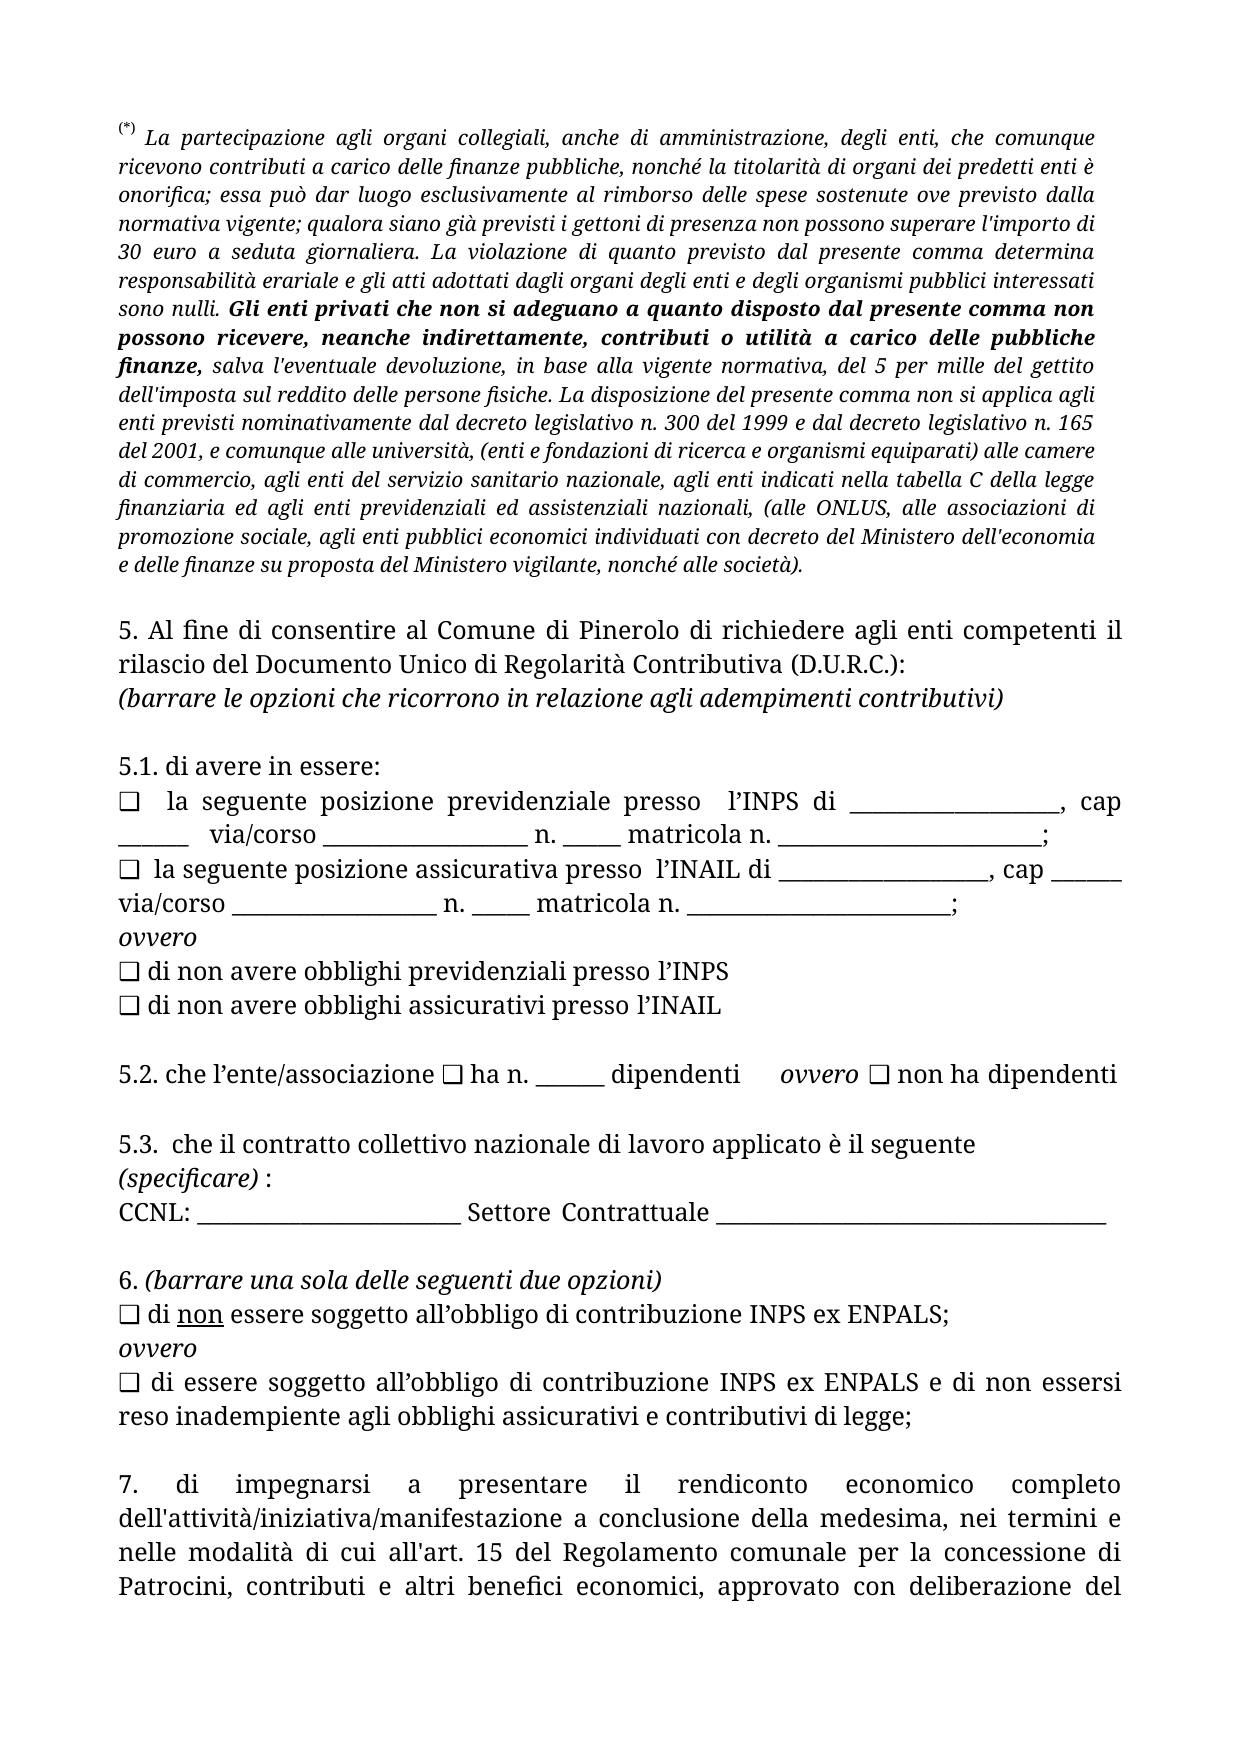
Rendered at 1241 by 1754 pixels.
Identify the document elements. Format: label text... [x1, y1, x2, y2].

list 7. di impegnarsi a presentare il rendiconto economico completo dell'attività/iniziativa/manifestazione a conclusione della medesima, nei termini e nelle modalità di cui all'art. 15 del Regolamento comunale per la concessione di Patrocini, contributi e altri benefici economici, approvato con deliberazione del [118, 1467, 1122, 1603]
list 5.1. di avere in essere: [118, 749, 1122, 783]
list ❑ la seguente posizione previdenziale presso l’INPS di __________________, cap ______ via/corso __________________ n. _____ matricola n. _______________________; [118, 783, 1122, 851]
list ❑ di non avere obblighi previdenziali presso l’INPS [118, 953, 1122, 987]
list 5.2. che l’ente/associazione ❑ ha n. ______ dipendenti ovvero ❑ non ha dipendenti [118, 1056, 1122, 1091]
list ovvero [118, 919, 1122, 953]
list 5.3. che il contratto collettivo nazionale di lavoro applicato è il seguente (specificare) : [118, 1126, 1122, 1194]
list ❑ la seguente posizione assicurativa presso l’INAIL di __________________, cap ______ via/corso __________________ n. _____ matricola n. _______________________; [118, 851, 1122, 919]
text 5. Al fine di consentire al Comune di Pinerolo di richiedere agli enti competenti il rilascio del Documento Unico di Regolarità Contributiva (D.U.R.C.): [118, 613, 1122, 681]
list CCNL: _______________________ Settore Contrattuale __________________________________ [118, 1194, 1122, 1228]
text 6. (barrare una sola delle seguenti due opzioni) [118, 1262, 1122, 1297]
text ❑ di non essere soggetto all’obbligo di contribuzione INPS ex ENPALS; [118, 1297, 1122, 1331]
text ovvero [118, 1331, 1122, 1365]
list ❑ di non avere obblighi assicurativi presso l’INAIL [118, 987, 1122, 1022]
text (barrare le opzioni che ricorrono in relazione agli adempimenti contributivi) [118, 681, 1122, 715]
text ❑ di essere soggetto all’obbligo di contribuzione INPS ex ENPALS e di non essersi reso inadempiente agli obblighi assicurativi e contributivi di legge; [118, 1365, 1122, 1433]
text (*) La partecipazione agli organi collegiali, anche di amministrazione, degli enti, che comunque ricevono contributi a carico delle finanze pubbliche, nonché la titolarità di organi dei predetti enti è onorifica; essa può dar luogo esclusivamente al rimborso delle spese sostenute ove previsto dalla normativa vigente; qualora siano già previsti i gettoni di presenza non possono superare l'importo di 30 euro a seduta giornaliera. La violazione di quanto previsto dal presente comma determina responsabilità erariale e gli atti adottati dagli organi degli enti e degli organismi pubblici interessati sono nulli. Gli enti privati che non si adeguano a quanto disposto dal presente comma non possono ricevere, neanche indirettamente, contributi o utilità a carico delle pubbliche finanze, salva l'eventuale devoluzione, in base alla vigente normativa, del 5 per mille del gettito dell'imposta sul reddito delle persone fisiche. La disposizione del presente comma non si applica agli enti previsti nominativamente dal decreto legislativo n. 300 del 1999 e dal decreto legislativo n. 165 del 2001, e comunque alle università, (enti e fondazioni di ricerca e organismi equiparati) alle camere di commercio, agli enti del servizio sanitario nazionale, agli enti indicati nella tabella C della legge finanziaria ed agli enti previdenziali ed assistenziali nazionali, (alle ONLUS, alle associazioni di promozione sociale, agli enti pubblici economici individuati con decreto del Ministero dell'economia e delle finanze su proposta del Ministero vigilante, nonché alle società). [118, 118, 1098, 579]
